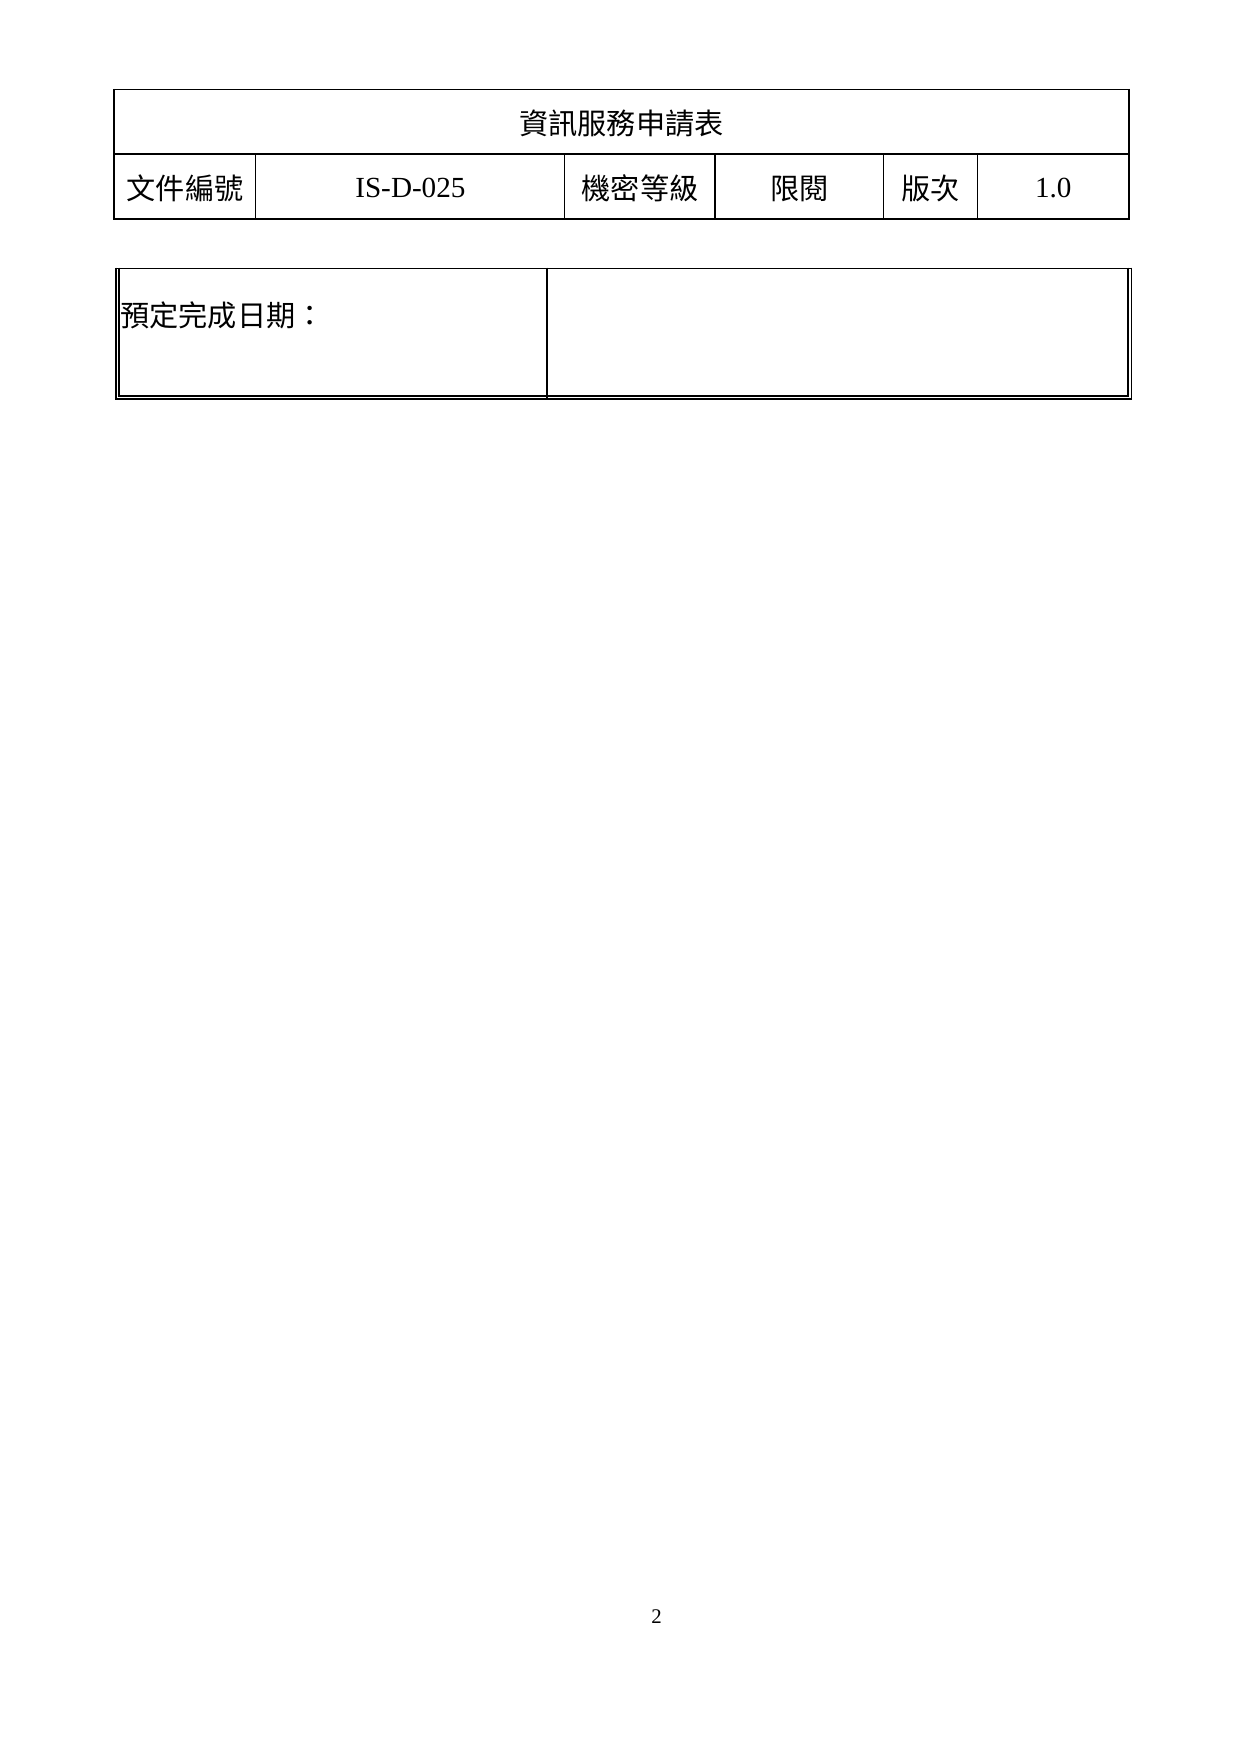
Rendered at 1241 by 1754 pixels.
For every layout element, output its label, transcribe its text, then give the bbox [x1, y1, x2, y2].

table_cell 預定完成日期： [120, 269, 546, 395]
table_cell [548, 269, 1127, 395]
